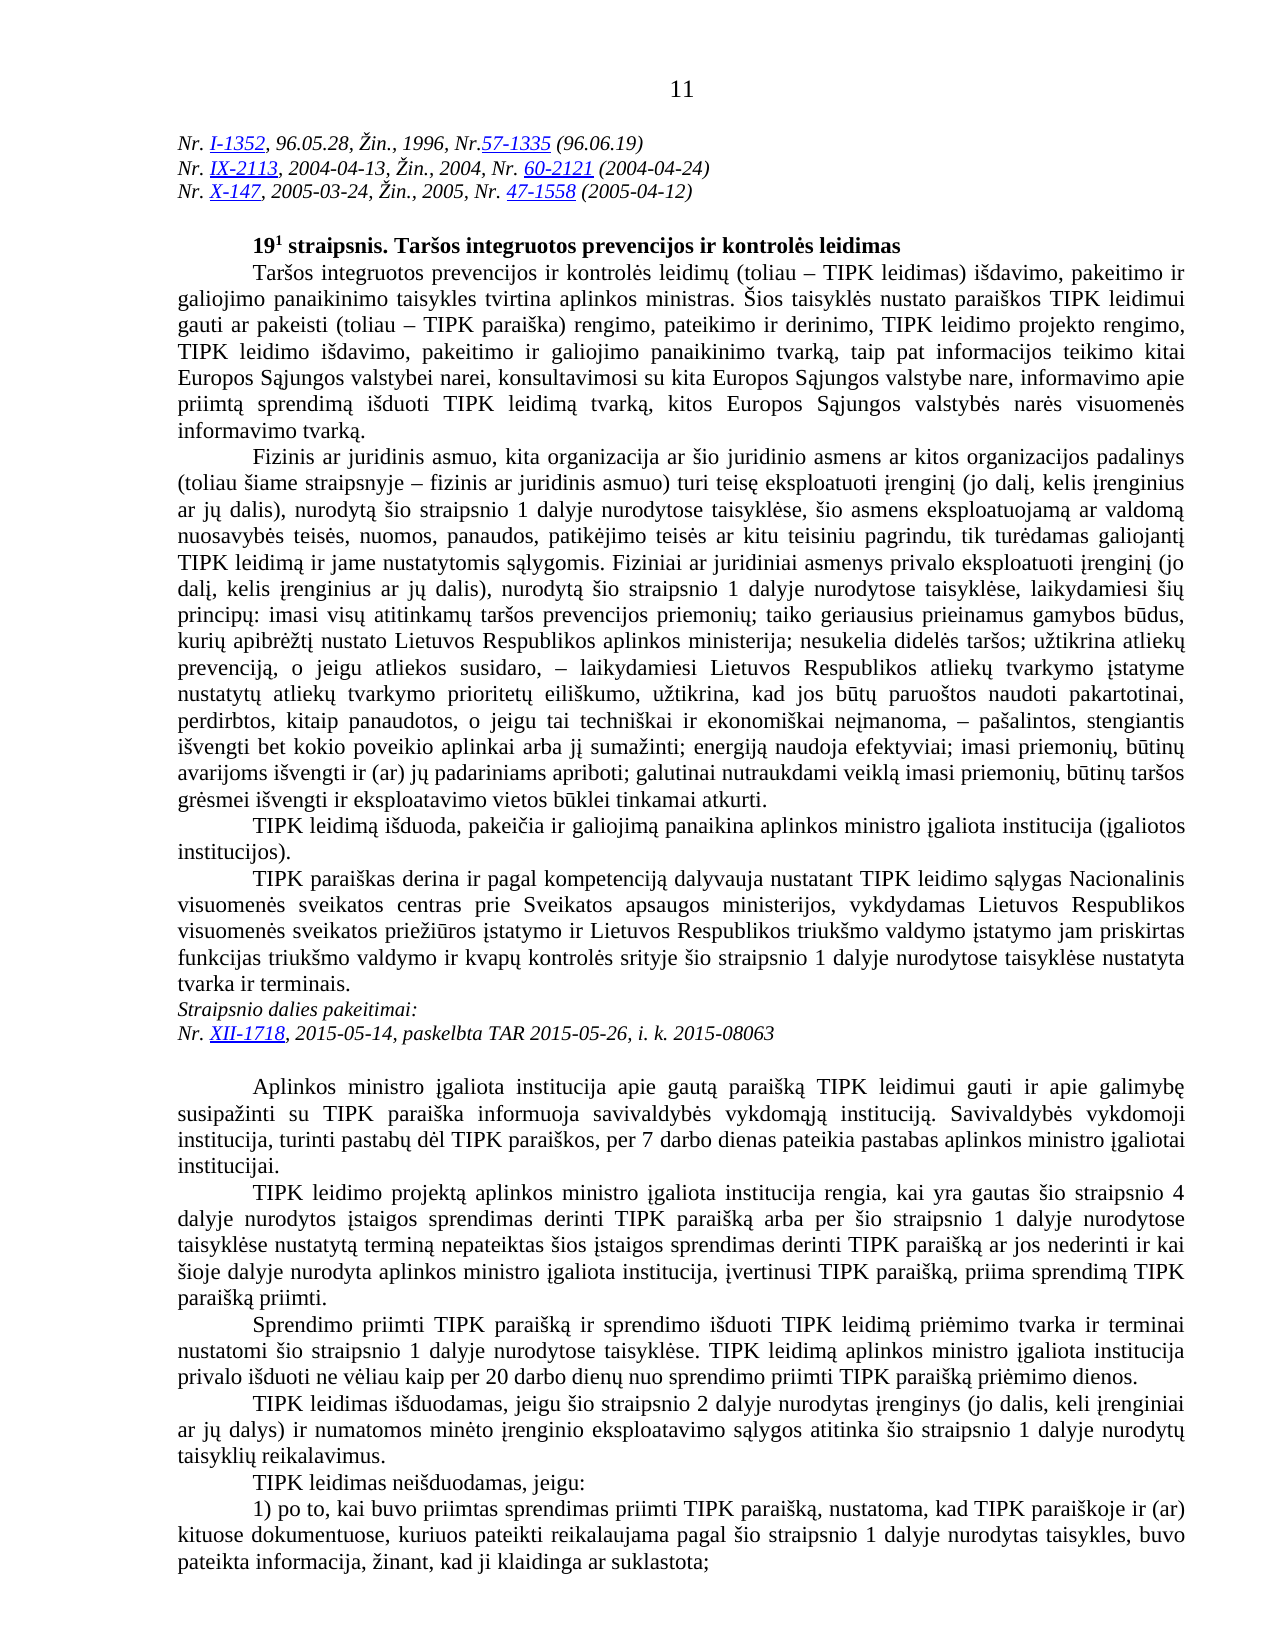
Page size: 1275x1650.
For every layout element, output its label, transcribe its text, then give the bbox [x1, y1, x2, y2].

text Nr. XII-1718, 2015-05-14, paskelbta TAR 2015-05-26, i. k. 2015-08063 [177, 1021, 1186, 1045]
text Straipsnio dalies pakeitimai: [177, 997, 1186, 1021]
text TIPK paraiškas derina ir pagal kompetenciją dalyvauja nustatant TIPK leidimo sąlygas Nacionalinis visuomenės sveikatos centras prie Sveikatos apsaugos ministerijos, vykdydamas Lietuvos Respublikos visuomenės sveikatos priežiūros įstatymo ir Lietuvos Respublikos triukšmo valdymo įstatymo jam priskirtas funkcijas triukšmo valdymo ir kvapų kontrolės srityje šio straipsnio 1 dalyje nurodytose taisyklėse nustatyta tvarka ir terminais. [177, 865, 1186, 997]
text Nr. X-147, 2005-03-24, Žin., 2005, Nr. 47-1558 (2005-04-12) [177, 179, 1186, 203]
text Aplinkos ministro įgaliota institucija apie gautą paraišką TIPK leidimui gauti ir apie galimybę susipažinti su TIPK paraiška informuoja savivaldybės vykdomąją instituciją. Savivaldybės vykdomoji institucija, turinti pastabų dėl TIPK paraiškos, per 7 darbo dienas pateikia pastabas aplinkos ministro įgaliotai institucijai. [177, 1073, 1186, 1179]
text Nr. I-1352, 96.05.28, Žin., 1996, Nr.57-1335 (96.06.19) [177, 131, 1186, 155]
text TIPK leidimas neišduodamas, jeigu: [177, 1469, 1186, 1495]
text Taršos integruotos prevencijos ir kontrolės leidimų (toliau – TIPK leidimas) išdavimo, pakeitimo ir galiojimo panaikinimo taisykles tvirtina aplinkos ministras. Šios taisyklės nustato paraiškos TIPK leidimui gauti ar pakeisti (toliau – TIPK paraiška) rengimo, pateikimo ir derinimo, TIPK leidimo projekto rengimo, TIPK leidimo išdavimo, pakeitimo ir galiojimo panaikinimo tvarką, taip pat informacijos teikimo kitai Europos Sąjungos valstybei narei, konsultavimosi su kita Europos Sąjungos valstybe nare, informavimo apie priimtą sprendimą išduoti TIPK leidimą tvarką, kitos Europos Sąjungos valstybės narės visuomenės informavimo tvarką. [177, 259, 1186, 443]
text Nr. IX-2113, 2004-04-13, Žin., 2004, Nr. 60-2121 (2004-04-24) [177, 155, 1186, 179]
text Sprendimo priimti TIPK paraišką ir sprendimo išduoti TIPK leidimą priėmimo tvarka ir terminai nustatomi šio straipsnio 1 dalyje nurodytose taisyklėse. TIPK leidimą aplinkos ministro įgaliota institucija privalo išduoti ne vėliau kaip per 20 darbo dienų nuo sprendimo priimti TIPK paraišką priėmimo dienos. [177, 1311, 1186, 1390]
text TIPK leidimo projektą aplinkos ministro įgaliota institucija rengia, kai yra gautas šio straipsnio 4 dalyje nurodytos įstaigos sprendimas derinti TIPK paraišką arba per šio straipsnio 1 dalyje nurodytose taisyklėse nustatytą terminą nepateiktas šios įstaigos sprendimas derinti TIPK paraišką ar jos nederinti ir kai šioje dalyje nurodyta aplinkos ministro įgaliota institucija, įvertinusi TIPK paraišką, priima sprendimą TIPK paraišką priimti. [177, 1179, 1186, 1311]
text TIPK leidimas išduodamas, jeigu šio straipsnio 2 dalyje nurodytas įrenginys (jo dalis, keli įrenginiai ar jų dalys) ir numatomos minėto įrenginio eksploatavimo sąlygos atitinka šio straipsnio 1 dalyje nurodytų taisyklių reikalavimus. [177, 1390, 1186, 1469]
text 191 straipsnis. Taršos integruotos prevencijos ir kontrolės leidimas [177, 232, 1186, 259]
text Fizinis ar juridinis asmuo, kita organizacija ar šio juridinio asmens ar kitos organizacijos padalinys (toliau šiame straipsnyje – fizinis ar juridinis asmuo) turi teisę eksploatuoti įrenginį (jo dalį, kelis įrenginius ar jų dalis), nurodytą šio straipsnio 1 dalyje nurodytose taisyklėse, šio asmens eksploatuojamą ar valdomą nuosavybės teisės, nuomos, panaudos, patikėjimo teisės ar kitu teisiniu pagrindu, tik turėdamas galiojantį TIPK leidimą ir jame nustatytomis sąlygomis. Fiziniai ar juridiniai asmenys privalo eksploatuoti įrenginį (jo dalį, kelis įrenginius ar jų dalis), nurodytą šio straipsnio 1 dalyje nurodytose taisyklėse, laikydamiesi šių principų: imasi visų atitinkamų taršos prevencijos priemonių; taiko geriausius prieinamus gamybos būdus, kurių apibrėžtį nustato Lietuvos Respublikos aplinkos ministerija; nesukelia didelės taršos; užtikrina atliekų prevenciją, o jeigu atliekos susidaro, – laikydamiesi Lietuvos Respublikos atliekų tvarkymo įstatyme nustatytų atliekų tvarkymo prioritetų eiliškumo, užtikrina, kad jos būtų paruoštos naudoti pakartotinai, perdirbtos, kitaip panaudotos, o jeigu tai techniškai ir ekonomiškai neįmanoma, – pašalintos, stengiantis išvengti bet kokio poveikio aplinkai arba jį sumažinti; energiją naudoja efektyviai; imasi priemonių, būtinų avarijoms išvengti ir (ar) jų padariniams apriboti; galutinai nutraukdami veiklą imasi priemonių, būtinų taršos grėsmei išvengti ir eksploatavimo vietos būklei tinkamai atkurti. [177, 443, 1186, 812]
text 1) po to, kai buvo priimtas sprendimas priimti TIPK paraišką, nustatoma, kad TIPK paraiškoje ir (ar) kituose dokumentuose, kuriuos pateikti reikalaujama pagal šio straipsnio 1 dalyje nurodytas taisykles, buvo pateikta informacija, žinant, kad ji klaidinga ar suklastota; [177, 1495, 1186, 1574]
text TIPK leidimą išduoda, pakeičia ir galiojimą panaikina aplinkos ministro įgaliota institucija (įgaliotos institucijos). [177, 812, 1186, 865]
